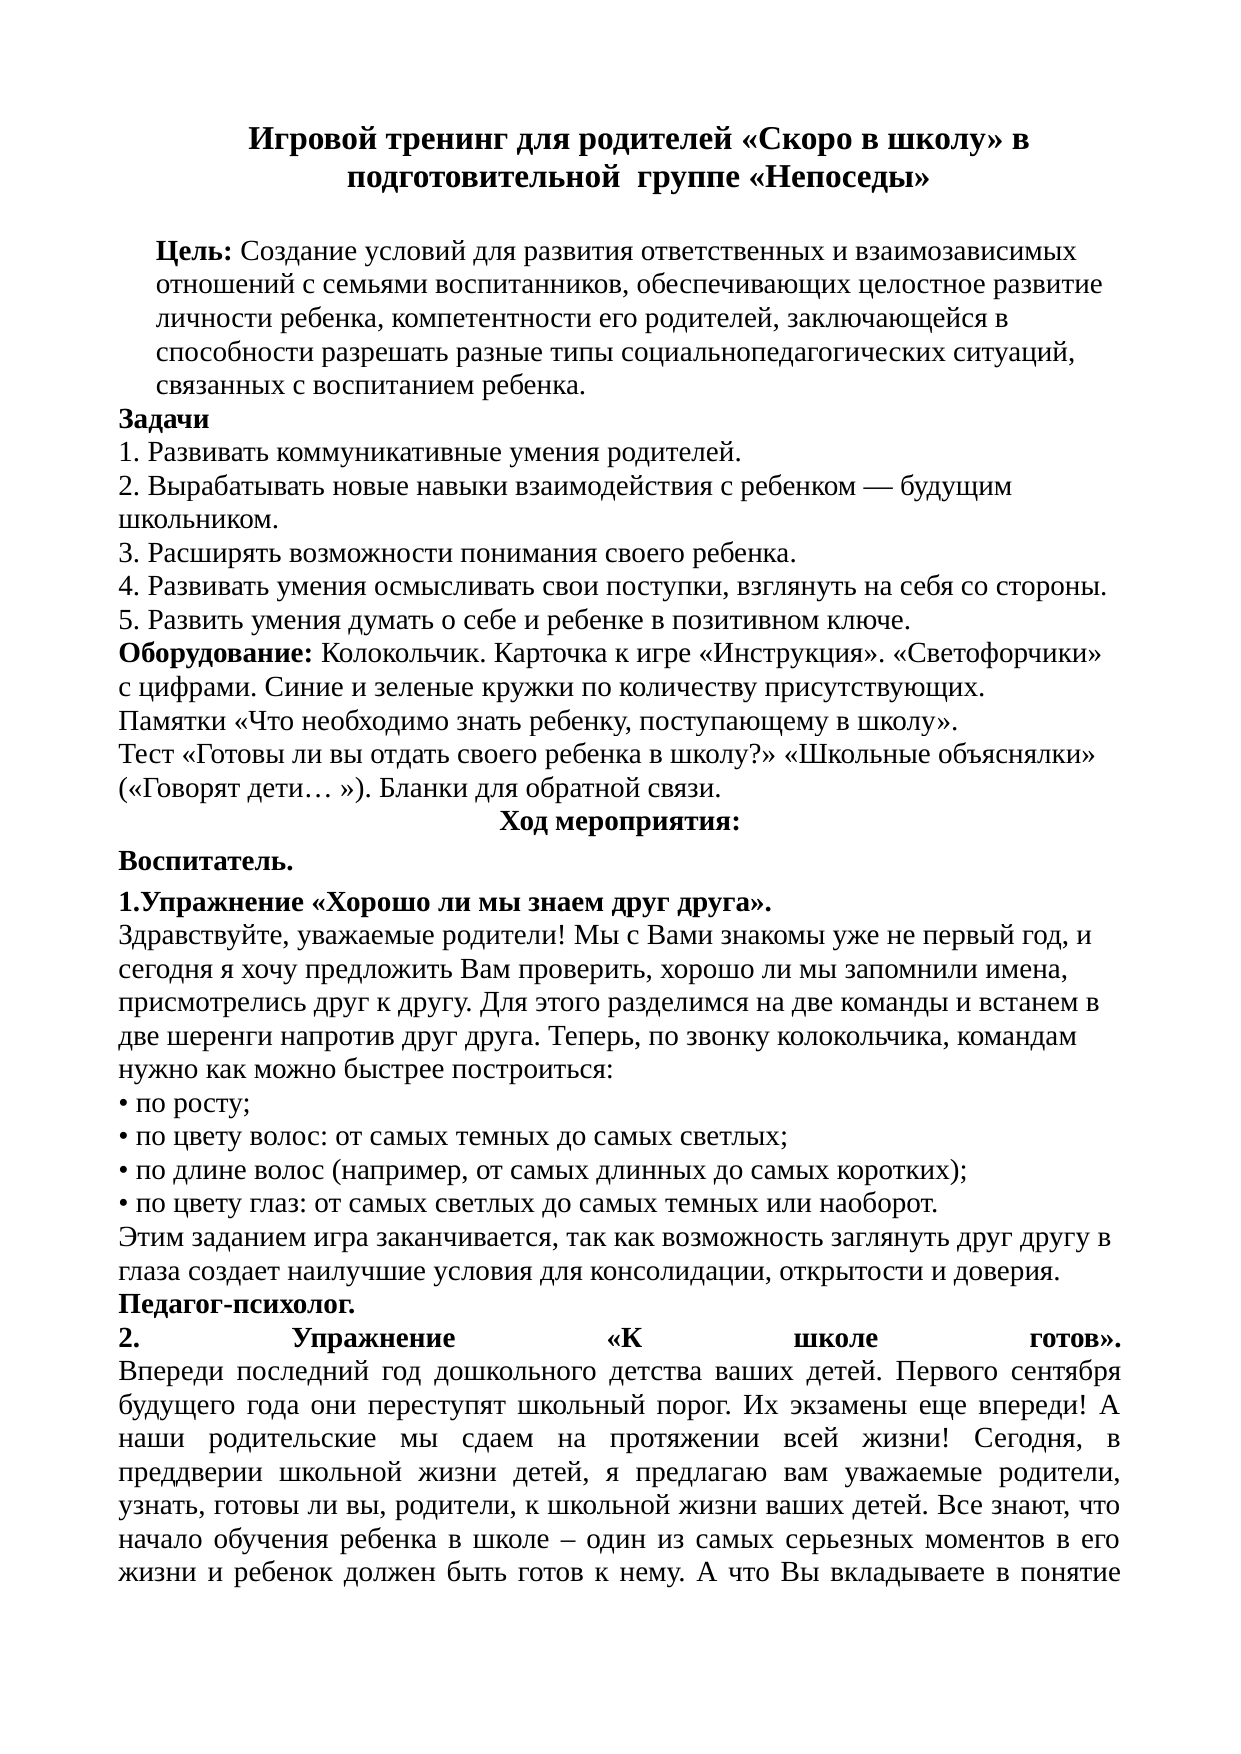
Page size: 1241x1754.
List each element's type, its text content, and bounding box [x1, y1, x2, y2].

text Игровой тренинг для родителей «Скоро в школу» в подготовительной группе «Непоседы» [156, 118, 1122, 195]
text Ход мероприятия: [118, 803, 1122, 837]
text Воспитатель. [118, 843, 1122, 877]
list 2. Упражнение «К школе готов». Впереди последний год дошкольного детства ваших детей. Первого сентября будущего года они переступят школьный порог. Их экзамены еще впереди! А наши родительские мы сдаем на протяжении всей жизни! Сегодня, в преддверии школьной жизни детей, я предлагаю вам уважаемые родители, узнать, готовы ли вы, родители, к школьной жизни ваших детей. Все знают, что начало обучения ребенка в школе – один из самых серьезных моментов в его жизни и ребенок должен быть готов к нему. А что Вы вкладываете в понятие [118, 1320, 1122, 1588]
list 1.Упражнение «Хорошо ли мы знаем друг друга». Здравствуйте, уважаемые родители! Мы с Вами знакомы уже не первый год, и сегодня я хочу предложить Вам проверить, хорошо ли мы запомнили имена, присмотрелись друг к другу. Для этого разделимся на две команды и встанем в две шеренги напротив друг друга. Теперь, по звонку колокольчика, командам нужно как можно быстрее построиться: • по росту; • по цвету волос: от самых темных до самых светлых; • по длине волос (например, от самых длинных до самых коротких); • по цвету глаз: от самых светлых до самых темных или наоборот. Этим заданием игра заканчивается, так как возможность заглянуть друг другу в глаза создает наилучшие условия для консолидации, открытости и доверия. Педагог-психолог. [118, 884, 1122, 1320]
text Цель: Создание условий для развития ответственных и взаимозависимых отношений с семьями воспитанников, обеспечивающих целостное развитие личности ребенка, компетентности его родителей, заключающейся в способности разрешать разные типы социальнопедагогических ситуаций, связанных с воспитанием ребенка. [156, 233, 1122, 401]
text Задачи 1. Развивать коммуникативные умения родителей. 2. Вырабатывать новые навыки взаимодействия с ребенком — будущим школьником. 3. Расширять возможности понимания своего ребенка. 4. Развивать умения осмысливать свои поступки, взглянуть на себя со стороны. 5. Развить умения думать о себе и ребенке в позитивном ключе. Оборудование: Колокольчик. Карточка к игре «Инструкция». «Светофорчики» с цифрами. Синие и зеленые кружки по количеству присутствующих. Памятки «Что необходимо знать ребенку, поступающему в школу». Тест «Готовы ли вы отдать своего ребенка в школу?» «Школьные объяснялки» («Говорят дети… »). Бланки для обратной связи. [118, 401, 1122, 803]
